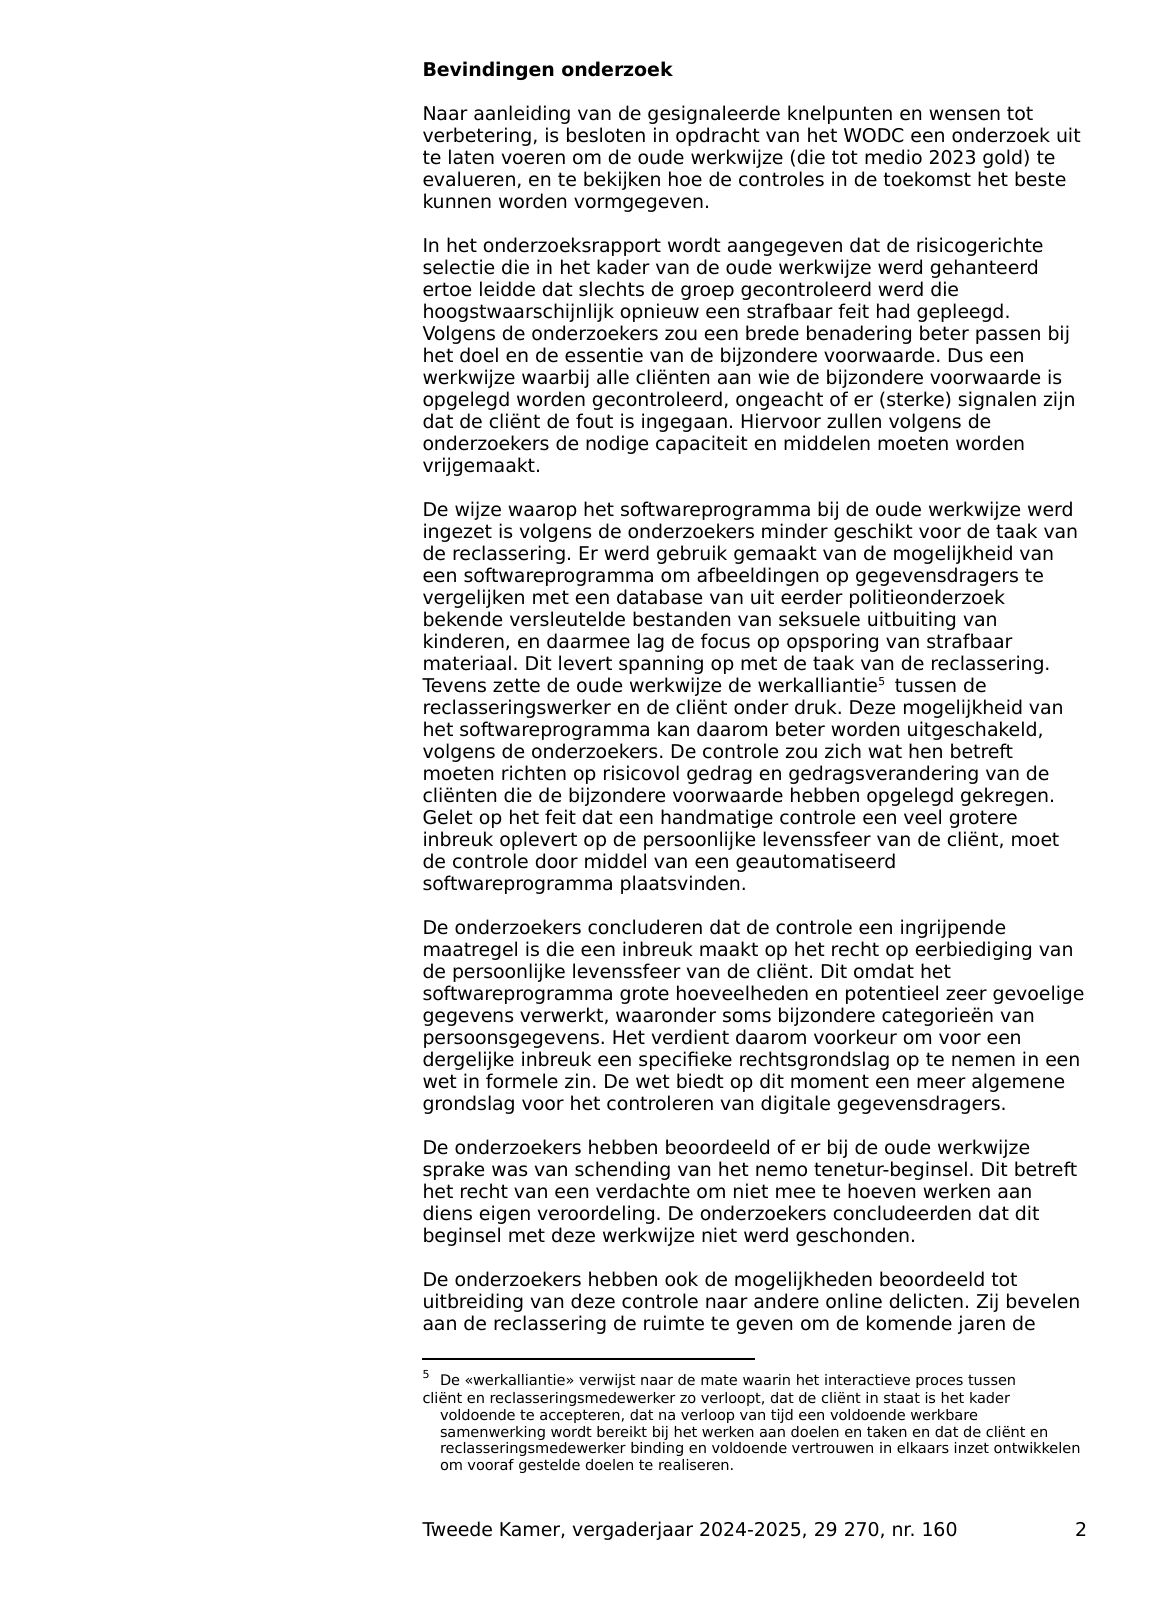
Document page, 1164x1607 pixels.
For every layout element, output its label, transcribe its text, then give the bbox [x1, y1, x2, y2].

text Naar aanleiding van de gesignaleerde knelpunten en wensen tot verbetering, is besloten in opdracht van het WODC een onderzoek uit te laten voeren om de oude werkwijze (die tot medio 2023 gold) te evalueren, en te bekijken hoe de controles in de toekomst het beste kunnen worden vormgegeven. [422, 103, 1087, 213]
text In het onderzoeksrapport wordt aangegeven dat de risicogerichte selectie die in het kader van de oude werkwijze werd gehanteerd ertoe leidde dat slechts de groep gecontroleerd werd die hoogstwaarschijnlijk opnieuw een strafbaar feit had gepleegd. Volgens de onderzoekers zou een brede benadering beter passen bij het doel en de essentie van de bijzondere voorwaarde. Dus een werkwijze waarbij alle cliënten aan wie de bijzondere voorwaarde is opgelegd worden gecontroleerd, ongeacht of er (sterke) signalen zijn dat de cliënt de fout is ingegaan. Hiervoor zullen volgens de onderzoekers de nodige capaciteit en middelen moeten worden vrijgemaakt. [422, 235, 1087, 477]
text cliënt en reclasseringsmedewerker zo verloopt, dat de cliënt in staat is het kader voldoende te accepteren, dat na verloop van tijd een voldoende werkbare samenwerking wordt bereikt bij het werken aan doelen en taken en dat de cliënt en reclasseringsmedewerker binding en voldoende vertrouwen in elkaars inzet ontwikkelen om vooraf gestelde doelen te realiseren. [422, 1390, 1087, 1474]
subtitle Bevindingen onderzoek [422, 59, 1087, 81]
text De onderzoekers hebben beoordeeld of er bij de oude werkwijze sprake was van schending van het nemo tenetur-beginsel. Dit betreft het recht van een verdachte om niet mee te hoeven werken aan diens eigen veroordeling. De onderzoekers concludeerden dat dit beginsel met deze werkwijze niet werd geschonden. [422, 1137, 1087, 1247]
text De wijze waarop het softwareprogramma bij de oude werkwijze werd ingezet is volgens de onderzoekers minder geschikt voor de taak van de reclassering. Er werd gebruik gemaakt van de mogelijkheid van een softwareprogramma om afbeeldingen op gegevensdragers te vergelijken met een database van uit eerder politieonderzoek bekende versleutelde bestanden van seksuele uitbuiting van kinderen, en daarmee lag de focus op opsporing van strafbaar materiaal. Dit levert spanning op met de taak van de reclassering. Tevens zette de oude werkwijze de werkalliantie tussen de reclasseringswerker en de cliënt onder druk. Deze mogelijkheid van het softwareprogramma kan daarom beter worden uitgeschakeld, volgens de onderzoekers. De controle zou zich wat hen betreft moeten richten op risicovol gedrag en gedragsverandering van de cliënten die de bijzondere voorwaarde hebben opgelegd gekregen. Gelet op het feit dat een handmatige controle een veel grotere inbreuk oplevert op de persoonlijke levenssfeer van de cliënt, moet de controle door middel van een geautomatiseerd softwareprogramma plaatsvinden. [422, 499, 1087, 895]
text De «werkalliantie» verwijst naar de mate waarin het interactieve proces tussen [422, 1368, 1087, 1390]
text De onderzoekers concluderen dat de controle een ingrijpende maatregel is die een inbreuk maakt op het recht op eerbiediging van de persoonlijke levenssfeer van de cliënt. Dit omdat het softwareprogramma grote hoeveelheden en potentieel zeer gevoelige gegevens verwerkt, waaronder soms bijzondere categorieën van persoonsgegevens. Het verdient daarom voorkeur om voor een dergelijke inbreuk een specifieke rechtsgrondslag op te nemen in een wet in formele zin. De wet biedt op dit moment een meer algemene grondslag voor het controleren van digitale gegevensdragers. [422, 917, 1087, 1115]
text De onderzoekers hebben ook de mogelijkheden beoordeeld tot uitbreiding van deze controle naar andere online delicten. Zij bevelen aan de reclassering de ruimte te geven om de komende jaren de [422, 1269, 1087, 1335]
